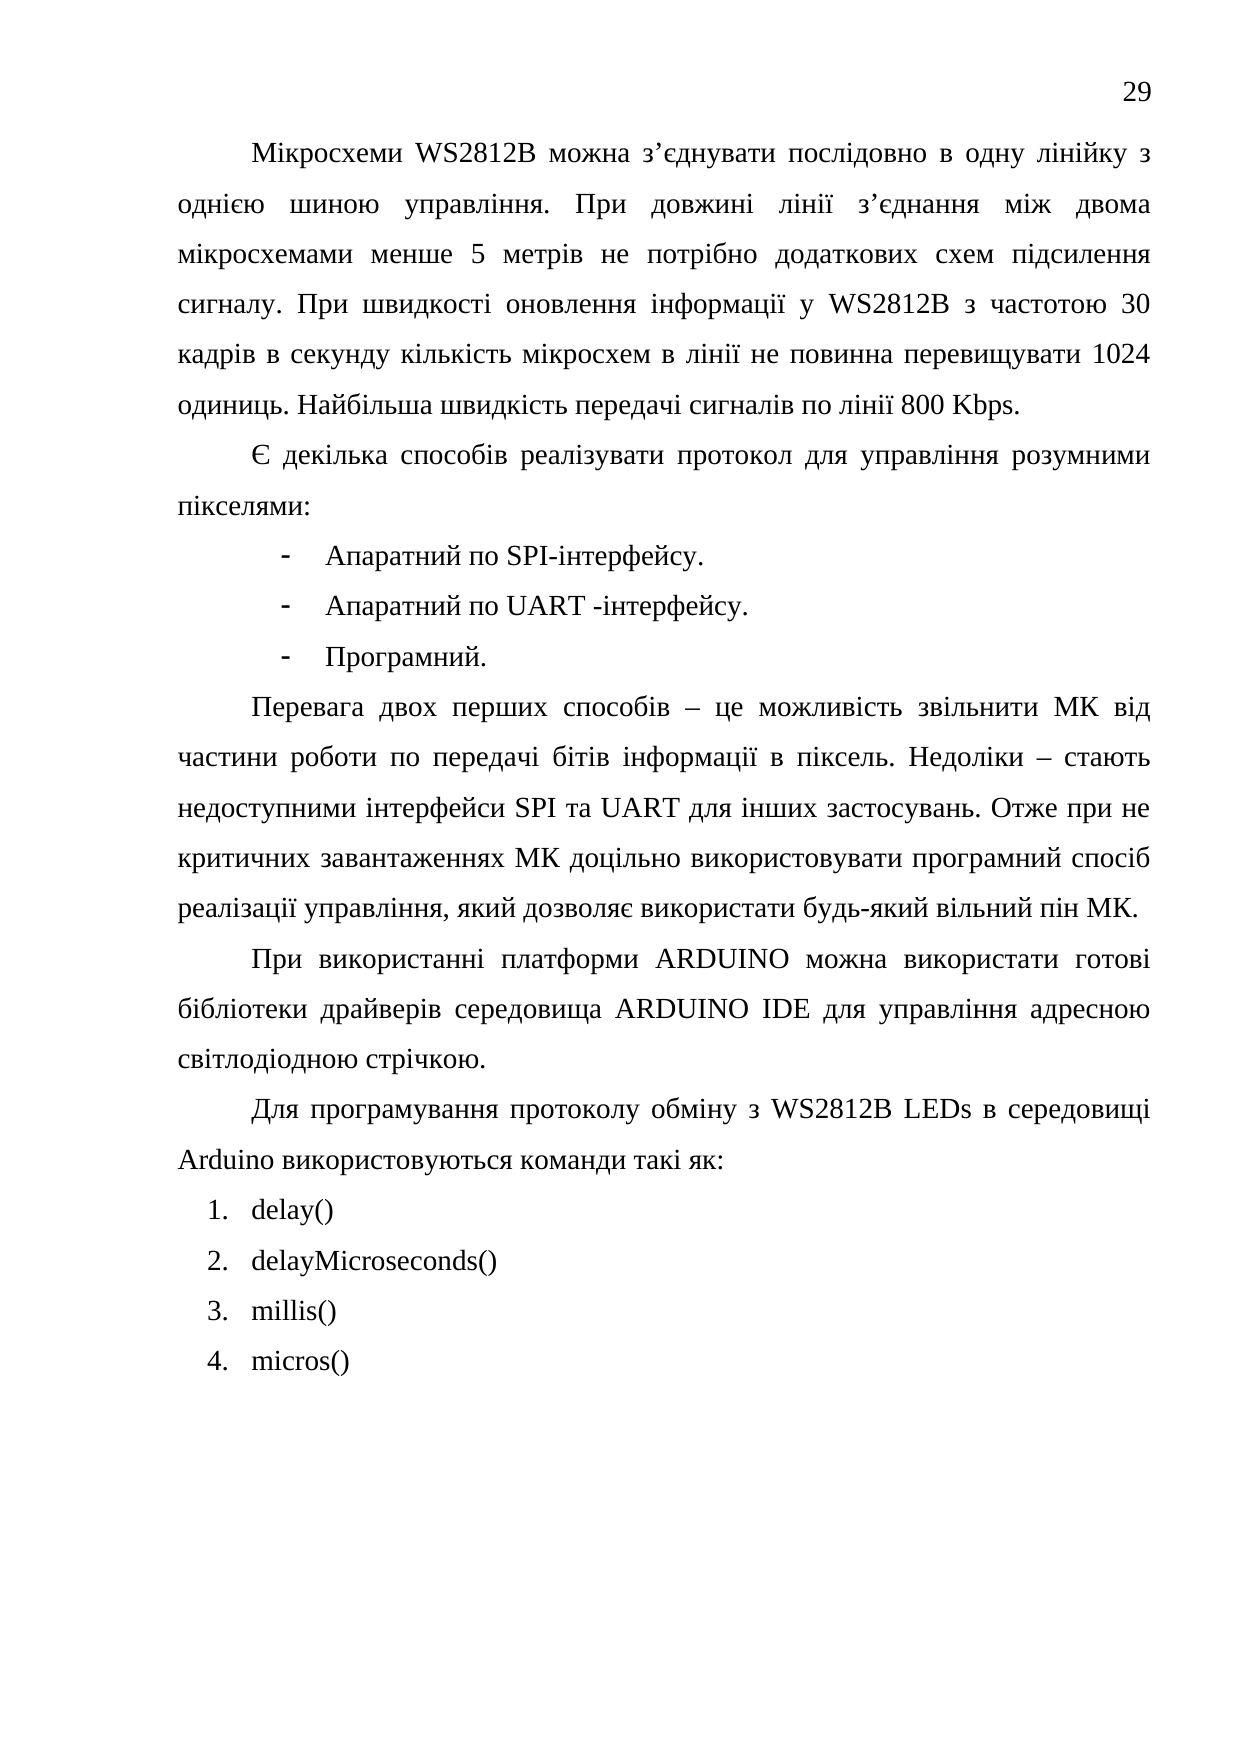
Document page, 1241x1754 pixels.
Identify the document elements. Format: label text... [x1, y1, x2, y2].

list millis() [207, 1293, 1152, 1326]
list micros() [207, 1343, 1152, 1377]
text Перевага двох перших способів – це можливість звільнити МК від частини роботи по передачі бітів інформації в піксель. Недоліки – стають недоступними інтерфейси SPI та UART для інших застосувань. Отже при не критичних завантаженнях МК доцільно використовувати програмний спосіб реалізації управління, який дозволяє використати будь-який вільний пін МК. [177, 689, 1152, 924]
text Є декілька способів реалізувати протокол для управління розумними пікселями: [177, 437, 1152, 521]
list Апаратний по SPI-інтерфейсу. [207, 538, 1152, 572]
list Апаратний по UART -інтерфейсу. [207, 588, 1152, 622]
text Для програмування протоколу обміну з WS2812B LEDs в середовищі Arduino використовуються команди такі як: [177, 1092, 1152, 1176]
list delay() [207, 1192, 1152, 1226]
list delayMicroseconds() [207, 1243, 1152, 1276]
list Програмний. [207, 639, 1152, 672]
text При використанні платформи ARDUINO можна використати готові бібліотеки драйверів середовища ARDUINO IDE для управління адресною світлодіодною стрічкою. [177, 941, 1152, 1075]
text Мікросхеми WS2812B можна з’єднувати послідовно в одну лінійку з однією шиною управління. При довжині лінії з’єднання між двома мікросхемами менше 5 метрів не потрібно додаткових схем підсилення сигналу. При швидкості оновлення інформації у WS2812B з частотою 30 кадрів в секунду кількість мікросхем в лінії не повинна перевищувати 1024 одиниць. Найбільша швидкість передачі сигналів по лінії 800 Kbps. [177, 135, 1152, 421]
